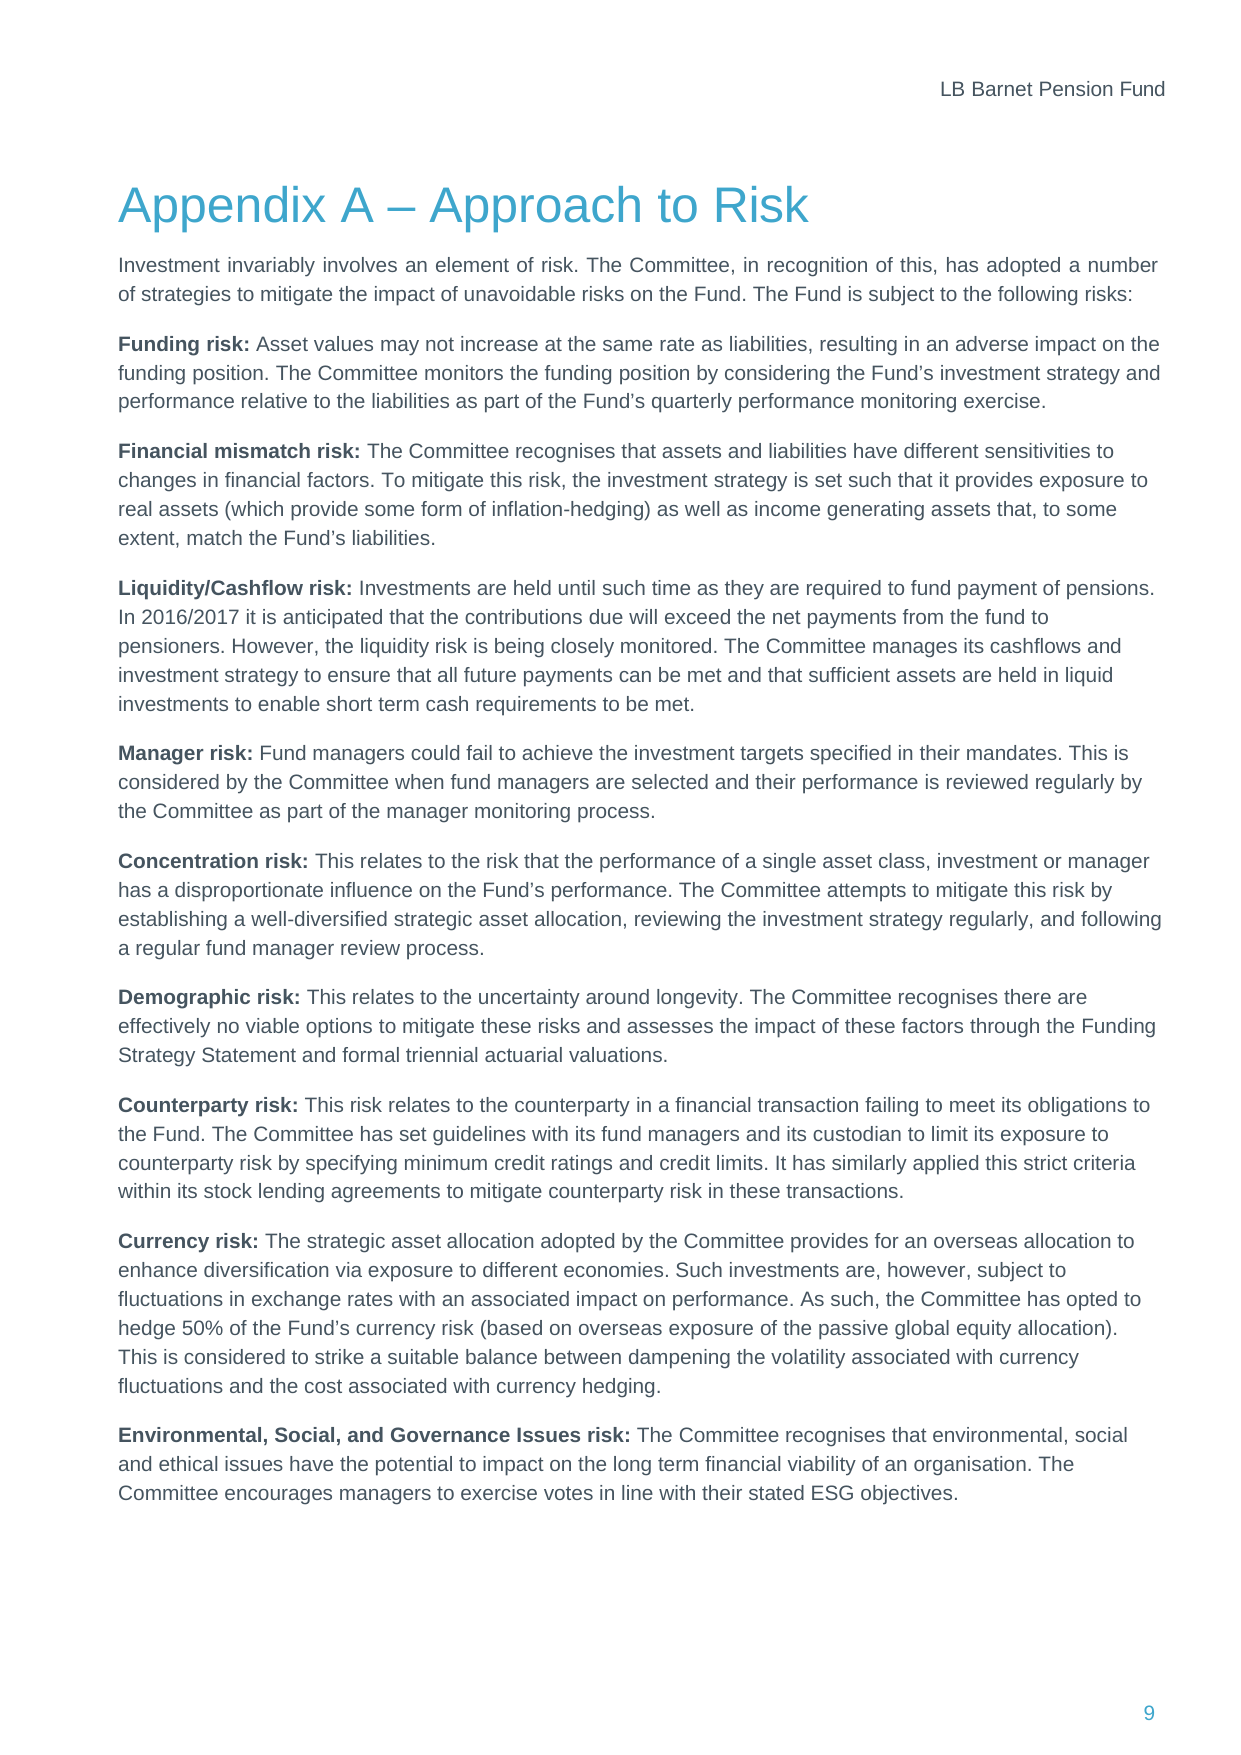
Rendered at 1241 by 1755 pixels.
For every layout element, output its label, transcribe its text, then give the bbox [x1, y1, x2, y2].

text Currency risk: The strategic asset allocation adopted by the Committee provides for an overseas allocation to enhance diversification via exposure to different economies. Such investments are, however, subject to fluctuations in exchange rates with an associated impact on performance. As such, the Committee has opted to hedge 50% of the Fund’s currency risk (based on overseas exposure of the passive global equity allocation). This is considered to strike a suitable balance between dampening the volatility associated with currency fluctuations and the cost associated with currency hedging. [118, 1229, 1162, 1398]
text Concentration risk: This relates to the risk that the performance of a single asset class, investment or manager has a disproportionate influence on the Fund’s performance. The Committee attempts to mitigate this risk by establishing a well-diversified strategic asset allocation, reviewing the investment strategy regularly, and following a regular fund manager review process. [118, 848, 1162, 959]
text Liquidity/Cashflow risk: Investments are held until such time as they are required to fund payment of pensions. In 2016/2017 it is anticipated that the contributions due will exceed the net payments from the fund to pensioners. However, the liquidity risk is being closely monitored. The Committee manages its cashflows and investment strategy to ensure that all future payments can be met and that sufficient assets are held in liquid investments to enable short term cash requirements to be met. [118, 576, 1162, 715]
text Financial mismatch risk: The Committee recognises that assets and liabilities have different sensitivities to changes in financial factors. To mitigate this risk, the investment strategy is set such that it provides exposure to real assets (which provide some form of inflation-hedging) as well as income generating assets that, to some extent, match the Fund’s liabilities. [118, 439, 1156, 550]
text Manager risk: Fund managers could fail to achieve the investment targets specified in their mandates. This is considered by the Committee when fund managers are selected and their performance is reviewed regularly by the Committee as part of the manager monitoring process. [118, 741, 1156, 823]
text Counterparty risk: This risk relates to the counterparty in a financial transaction failing to meet its obligations to the Fund. The Committee has set guidelines with its fund managers and its custodian to limit its exposure to counterparty risk by specifying minimum credit ratings and credit limits. It has similarly applied this strict criteria within its stock lending agreements to mitigate counterparty risk in these transactions. [118, 1092, 1156, 1203]
text Environmental, Social, and Governance Issues risk: The Committee recognises that environmental, social and ethical issues have the potential to impact on the long term financial viability of an organisation. The Committee encourages managers to exercise votes in line with their stated ESG objectives. [118, 1423, 1156, 1505]
subtitle Appendix A – Approach to Risk [118, 176, 1178, 233]
text Funding risk: Asset values may not increase at the same rate as liabilities, resulting in an adverse impact on the funding position. The Committee monitors the funding position by considering the Fund’s investment strategy and performance relative to the liabilities as part of the Fund’s quarterly performance monitoring exercise. [118, 331, 1161, 413]
text Demographic risk: This relates to the uncertainty around longevity. The Committee recognises there are effectively no viable options to mitigate these risks and assesses the impact of these factors through the Funding Strategy Statement and formal triennial actuarial valuations. [118, 985, 1178, 1067]
text Investment invariably involves an element of risk. The Committee, in recognition of this, has adopted a number of strategies to mitigate the impact of unavoidable risks on the Fund. The Fund is subject to the following risks: [118, 253, 1159, 306]
